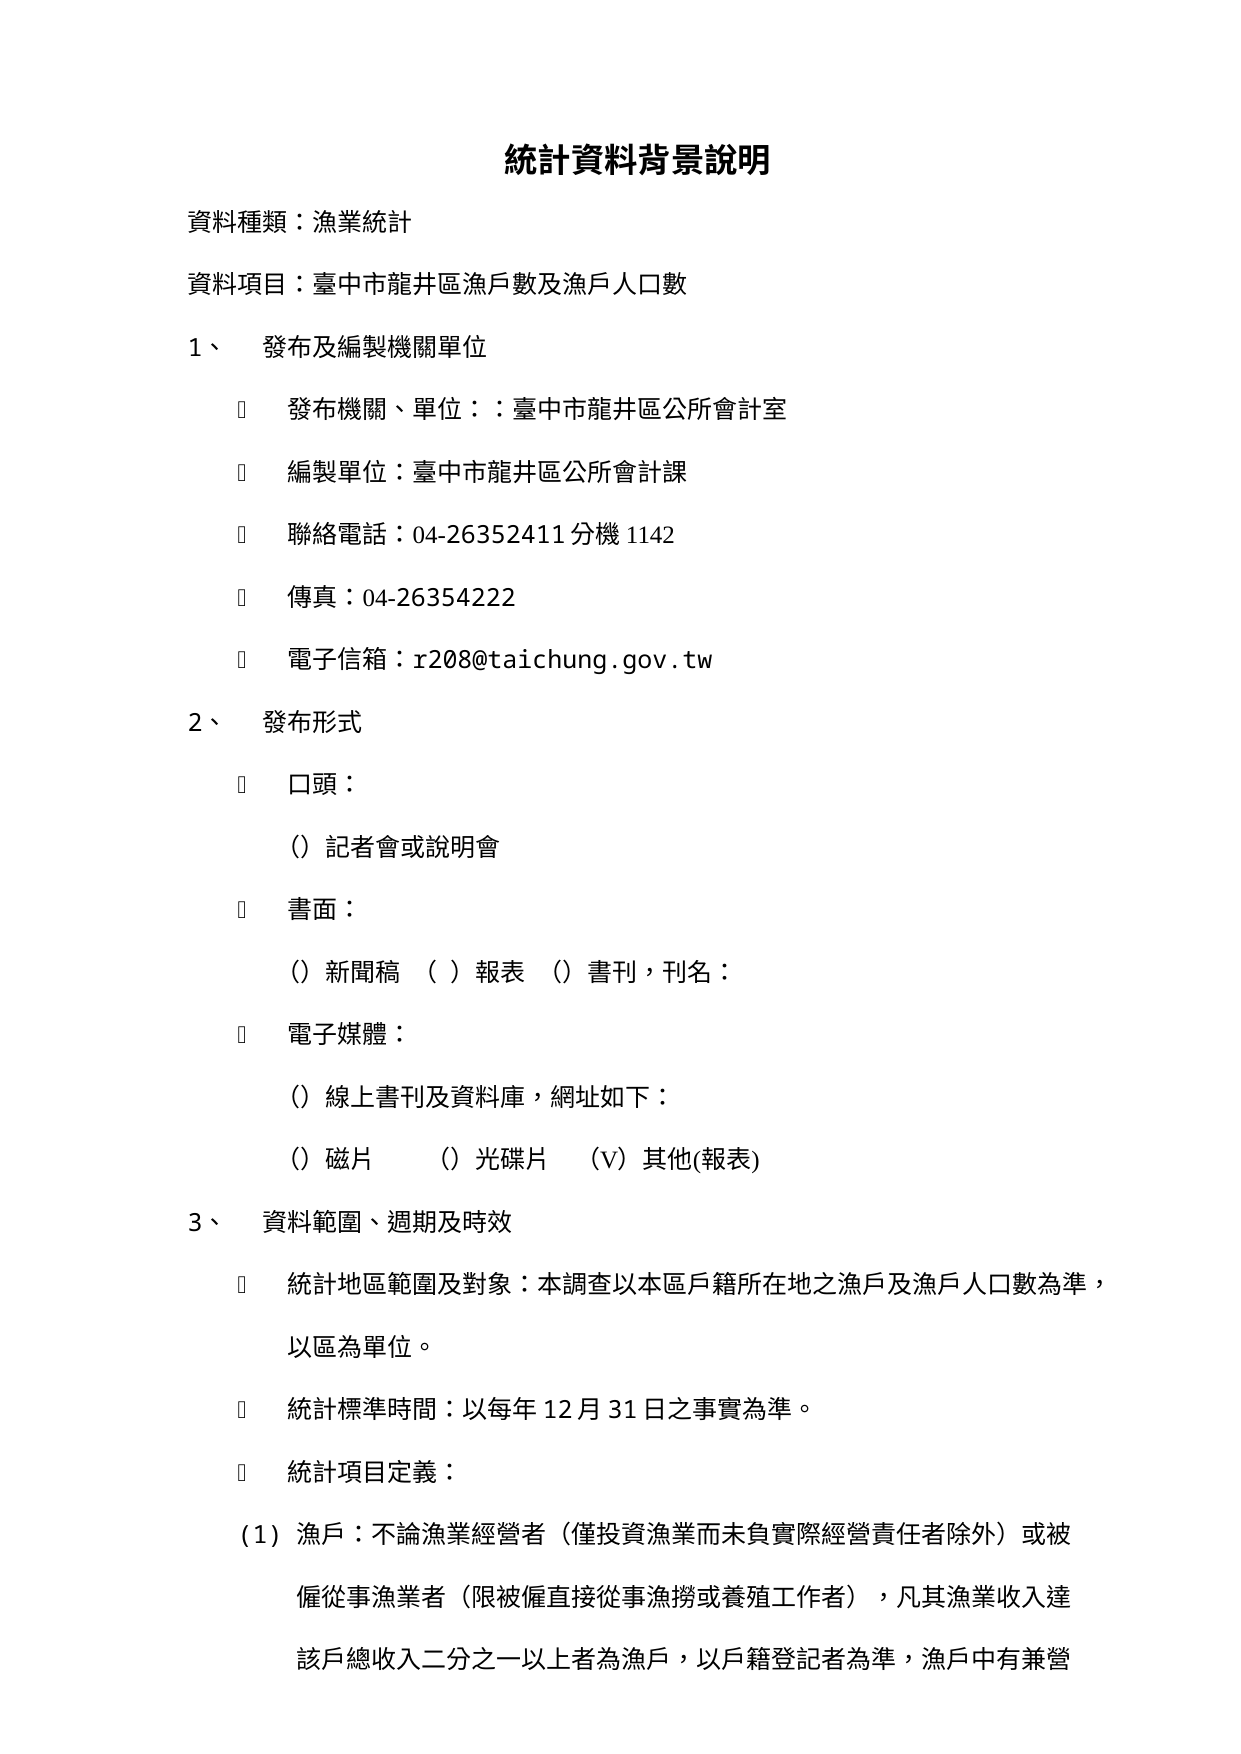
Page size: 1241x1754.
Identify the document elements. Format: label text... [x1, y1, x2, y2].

list 發布形式 [187, 679, 1087, 741]
list 統計項目定義： [237, 1429, 1087, 1491]
text （）磁片 （）光碟片 （V）其他(報表) [187, 1116, 1087, 1179]
list 發布及編製機關單位 [187, 304, 1087, 366]
list 發布機關、單位：：臺中市龍井區公所會計室 [237, 366, 1087, 429]
text （）線上書刊及資料庫，網址如下： [250, 1054, 1147, 1116]
text 統計資料背景說明 [187, 116, 1087, 179]
list 編製單位：臺中市龍井區公所會計課 [237, 429, 1087, 491]
list 漁戶：不論漁業經營者（僅投資漁業而未負實際經營責任者除外）或被僱從事漁業者（限被僱直接從事漁撈或養殖工作者），凡其漁業收入達該戶總收入二分之一以上者為漁戶，以戶籍登記者為準，漁戶中有兼營 [237, 1491, 1087, 1679]
list 聯絡電話：04-26352411分機1142 [237, 491, 1087, 554]
list 口頭： [237, 741, 1087, 804]
list 書面： [237, 866, 1087, 929]
list 資料範圍、週期及時效 [187, 1179, 1087, 1241]
text 資料項目：臺中市龍井區漁戶數及漁戶人口數 [187, 241, 1087, 304]
list 電子信箱：r208@taichung.gov.tw [237, 616, 1087, 679]
list 統計地區範圍及對象：本調查以本區戶籍所在地之漁戶及漁戶人口數為準，以區為單位。 [237, 1241, 1087, 1366]
text 資料種類：漁業統計 [187, 179, 1087, 241]
text （）記者會或說明會 [187, 804, 1087, 866]
text （）新聞稿 （ ）報表 （）書刊，刊名： [187, 929, 1087, 991]
list 傳真：04-26354222 [237, 554, 1087, 616]
list 統計標準時間：以每年12月31日之事實為準。 [237, 1366, 1087, 1429]
list 電子媒體： [237, 991, 1087, 1054]
